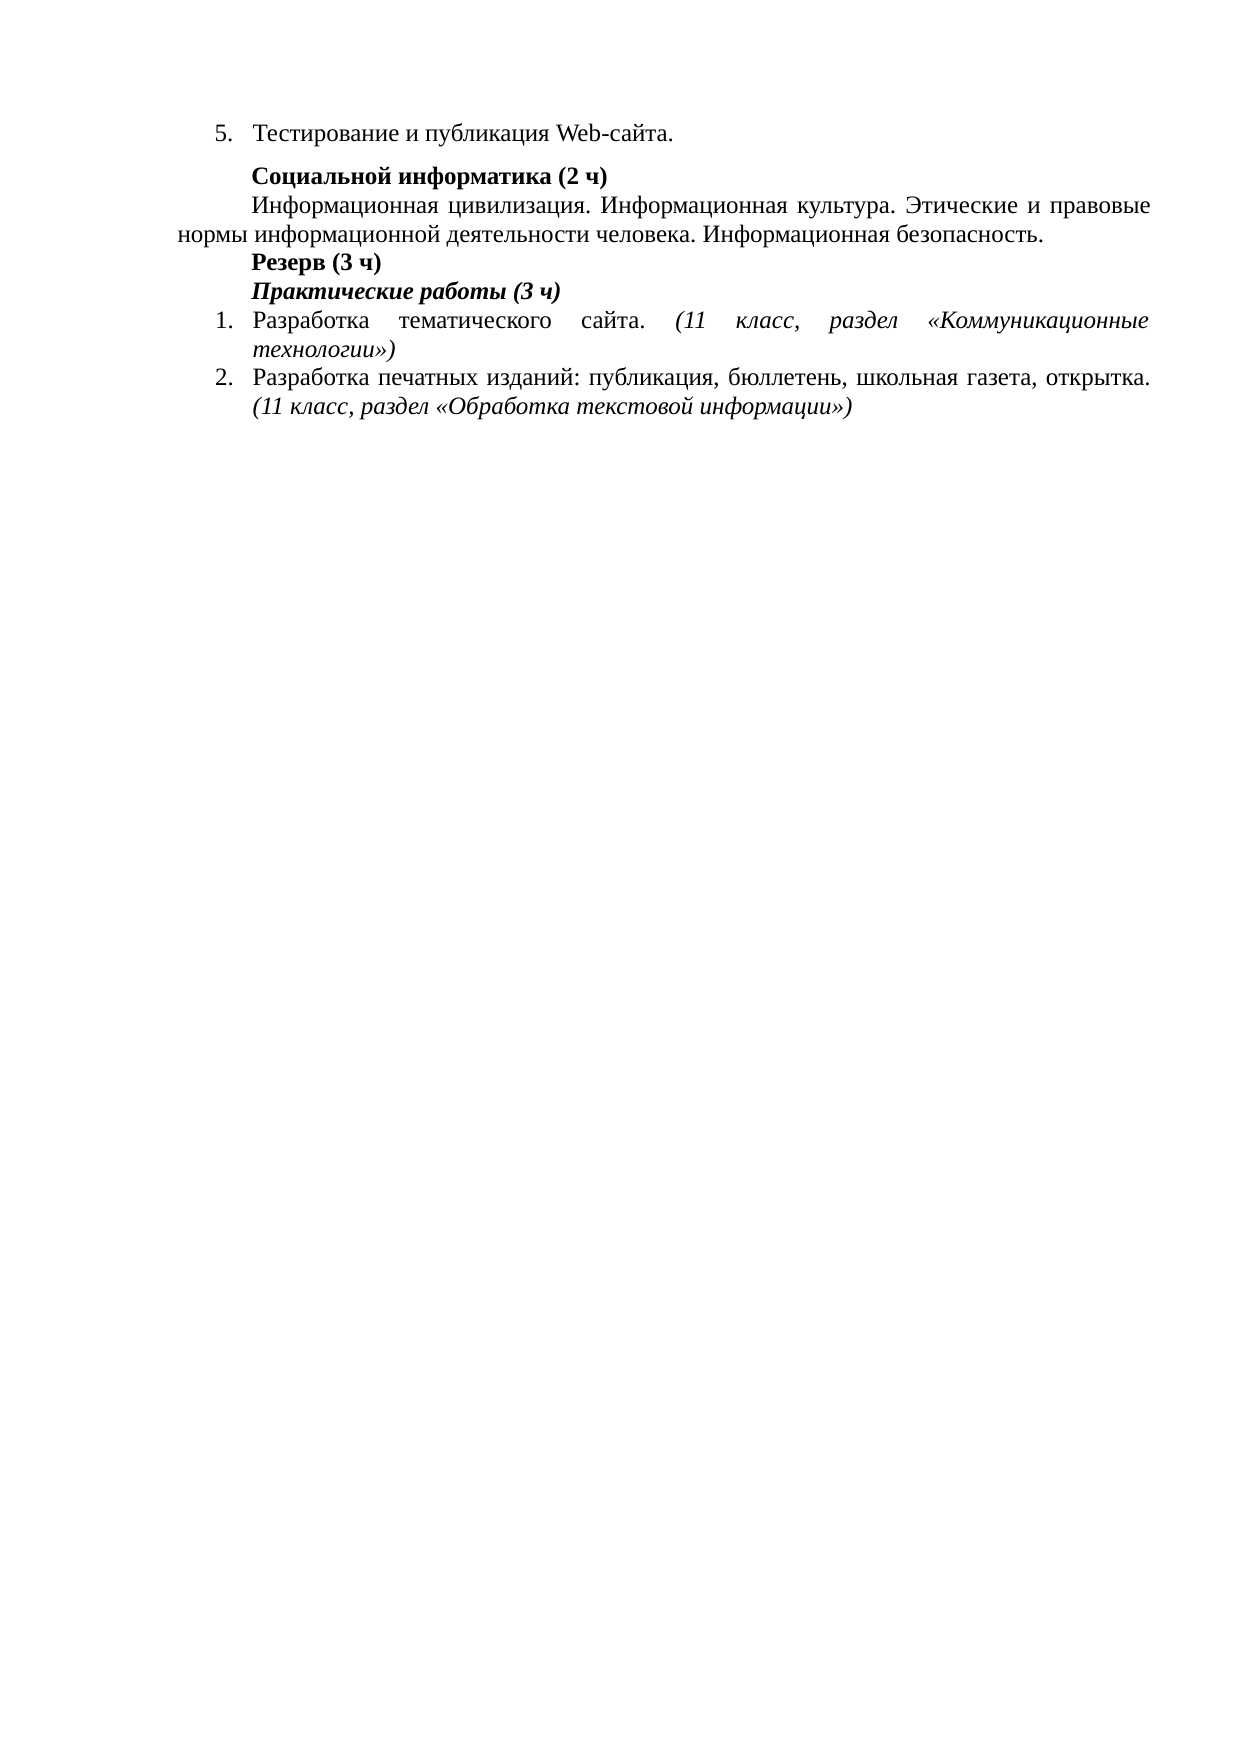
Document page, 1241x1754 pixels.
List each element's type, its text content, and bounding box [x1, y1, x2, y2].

text Практические работы (3 ч) [177, 276, 1152, 305]
text Информационная цивилизация. Информационная культура. Этические и правовые нормы информационной деятельности человека. Информационная безопасность. [177, 190, 1152, 247]
list Разработка печатных изданий: публикация, бюллетень, школьная газета, открытка. (11 класс, раздел «Обработка текстовой информации») [215, 362, 1152, 420]
text Социальной информатика (2 ч) [177, 161, 1152, 190]
list Тестирование и публикация Web-сайта. [214, 118, 1152, 147]
text Резерв (3 ч) [177, 247, 1152, 276]
list Разработка тематического сайта. (11 класс, раздел «Коммуникационные технологии») [215, 305, 1152, 362]
